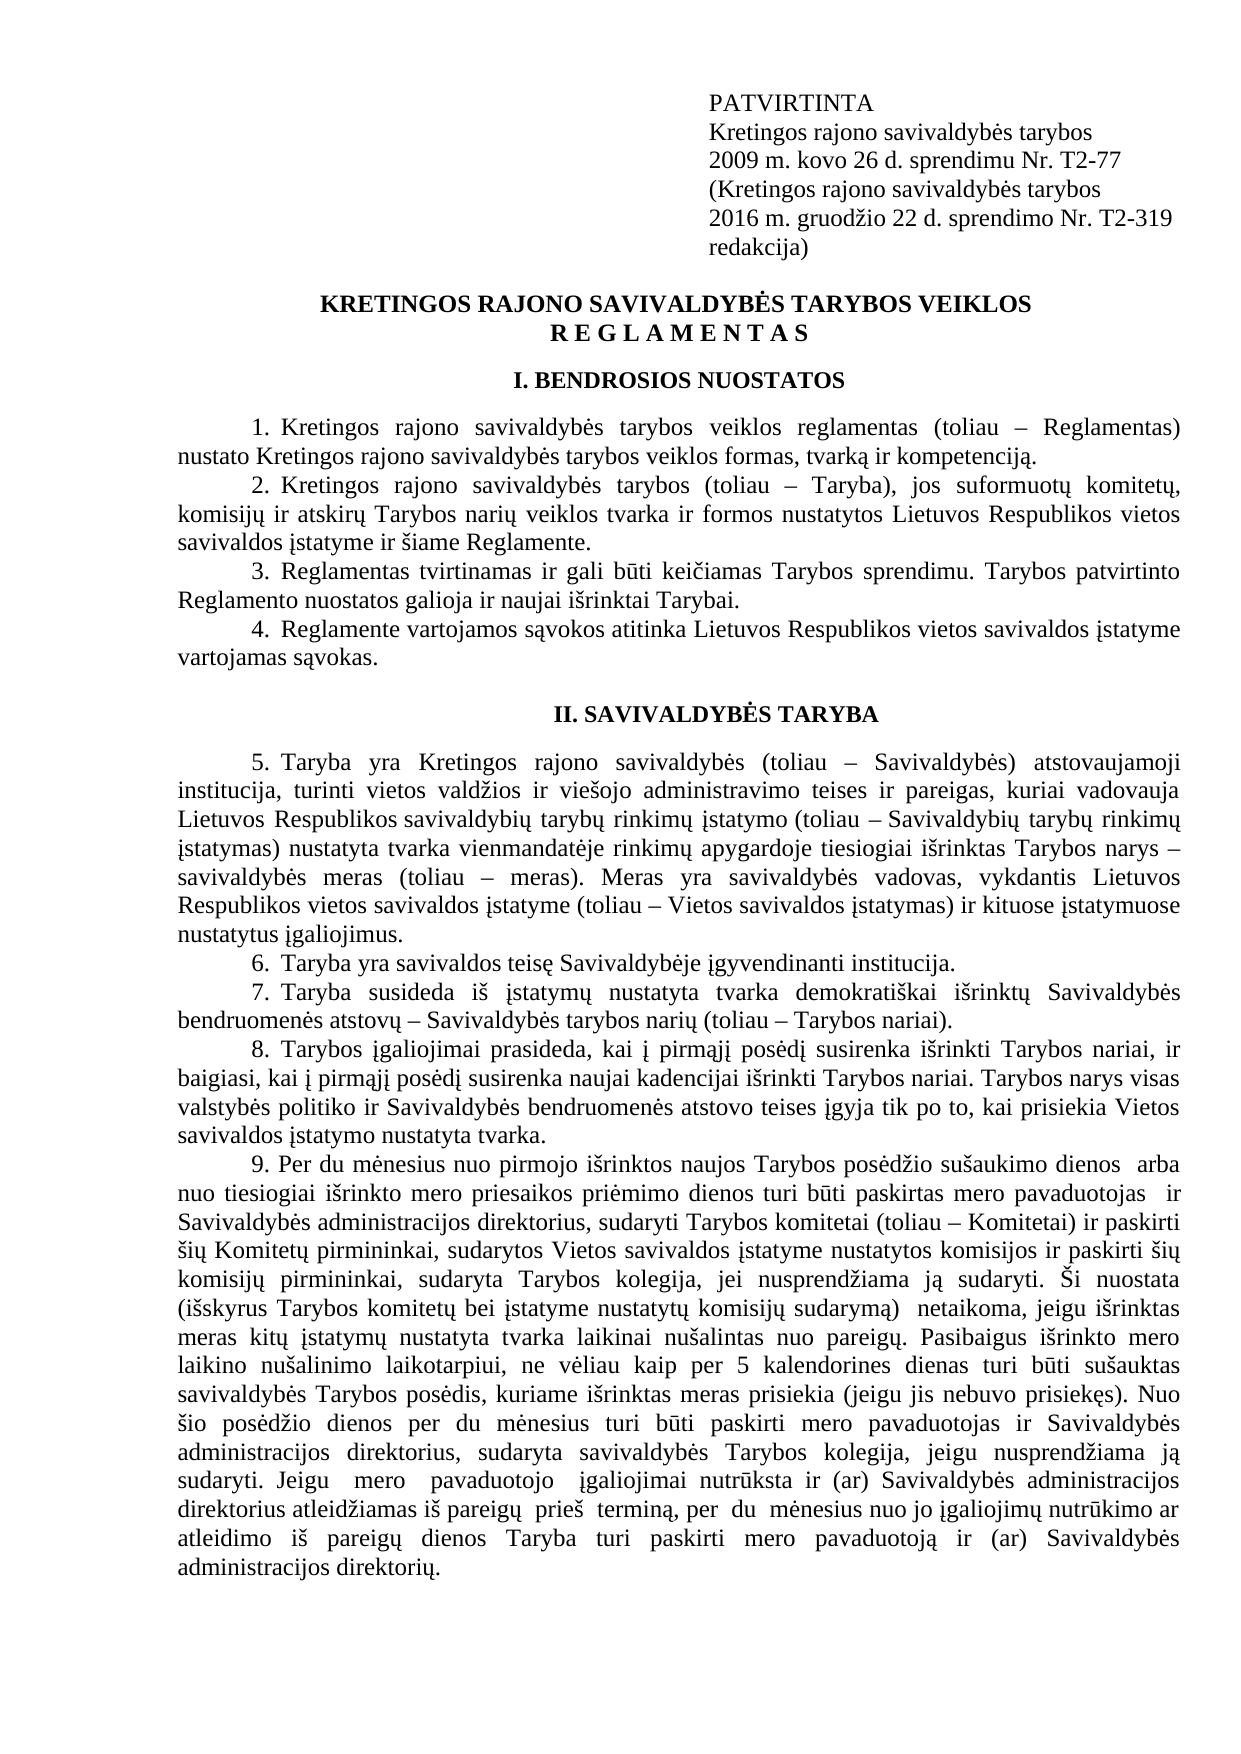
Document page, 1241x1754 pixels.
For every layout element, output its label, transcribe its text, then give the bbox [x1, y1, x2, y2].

text Kretingos rajono savivaldybės tarybos [709, 117, 1181, 145]
text I. BENDROSIOS NUOSTATOS [177, 366, 1181, 393]
text 5. Taryba yra Kretingos rajono savivaldybės (toliau – Savivaldybės) atstovaujamoji institucija, turinti vietos valdžios ir viešojo administravimo teises ir pareigas, kuriai vadovauja Lietuvos Respublikos savivaldybių tarybų rinkimų įstatymo (toliau – Savivaldybių tarybų rinkimų įstatymas) nustatyta tvarka vienmandatėje rinkimų apygardoje tiesiogiai išrinktas Tarybos narys – savivaldybės meras (toliau – meras). Meras yra savivaldybės vadovas, vykdantis Lietuvos Respublikos vietos savivaldos įstatyme (toliau – Vietos savivaldos įstatymas) ir kituose įstatymuose nustatytus įgaliojimus. [177, 747, 1181, 948]
text II. SAVIVALDYBĖS TARYBA [177, 700, 1181, 728]
text 7. Taryba susideda iš įstatymų nustatyta tvarka demokratiškai išrinktų Savivaldybės bendruomenės atstovų – Savivaldybės tarybos narių (toliau – Tarybos nariai). [177, 977, 1181, 1034]
text 2009 m. kovo 26 d. sprendimu Nr. T2-77 [709, 145, 1181, 174]
text 8. Tarybos įgaliojimai prasideda, kai į pirmąjį posėdį susirenka išrinkti Tarybos nariai, ir baigiasi, kai į pirmąjį posėdį susirenka naujai kadencijai išrinkti Tarybos nariai. Tarybos narys visas valstybės politiko ir Savivaldybės bendruomenės atstovo teises įgyja tik po to, kai prisiekia Vietos savivaldos įstatymo nustatyta tvarka. [177, 1034, 1181, 1149]
text R E G L A M E N T A S [177, 318, 1181, 347]
text PATVIRTINTA [177, 88, 1181, 117]
text 4. Reglamente vartojamos sąvokos atitinka Lietuvos Respublikos vietos savivaldos įstatyme vartojamas sąvokas. [177, 614, 1181, 671]
text 2016 m. gruodžio 22 d. sprendimo Nr. T2-319 [709, 203, 1181, 232]
text redakcija) [709, 232, 1181, 260]
text (Kretingos rajono savivaldybės tarybos [709, 174, 1181, 203]
text 9. Per du mėnesius nuo pirmojo išrinktos naujos Tarybos posėdžio sušaukimo dienos arba nuo tiesiogiai išrinkto mero priesaikos priėmimo dienos turi būti paskirtas mero pavaduotojas ir Savivaldybės administracijos direktorius, sudaryti Tarybos komitetai (toliau – Komitetai) ir paskirti šių Komitetų pirmininkai, sudarytos Vietos savivaldos įstatyme nustatytos komisijos ir paskirti šių komisijų pirmininkai, sudaryta Tarybos kolegija, jei nusprendžiama ją sudaryti. Ši nuostata (išskyrus Tarybos komitetų bei įstatyme nustatytų komisijų sudarymą) netaikoma, jeigu išrinktas meras kitų įstatymų nustatyta tvarka laikinai nušalintas nuo pareigų. Pasibaigus išrinkto mero laikino nušalinimo laikotarpiui, ne vėliau kaip per 5 kalendorines dienas turi būti sušauktas savivaldybės Tarybos posėdis, kuriame išrinktas meras prisiekia (jeigu jis nebuvo prisiekęs). Nuo šio posėdžio dienos per du mėnesius turi būti paskirti mero pavaduotojas ir Savivaldybės administracijos direktorius, sudaryta savivaldybės Tarybos kolegija, jeigu nusprendžiama ją sudaryti. Jeigu mero pavaduotojo įgaliojimai nutrūksta ir (ar) Savivaldybės administracijos direktorius atleidžiamas iš pareigų prieš terminą, per du mėnesius nuo jo įgaliojimų nutrūkimo ar atleidimo iš pareigų dienos Taryba turi paskirti mero pavaduotoją ir (ar) Savivaldybės administracijos direktorių. [177, 1149, 1181, 1581]
text 6. Taryba yra savivaldos teisę Savivaldybėje įgyvendinanti institucija. [177, 948, 1181, 977]
text KRETINGOS RAJONO SAVIVALDYBĖS TARYBOS VEIKLOS [177, 289, 1181, 318]
text 2. Kretingos rajono savivaldybės tarybos (toliau – Taryba), jos suformuotų komitetų, komisijų ir atskirų Tarybos narių veiklos tvarka ir formos nustatytos Lietuvos Respublikos vietos savivaldos įstatyme ir šiame Reglamente. [177, 470, 1181, 556]
text 1. Kretingos rajono savivaldybės tarybos veiklos reglamentas (toliau – Reglamentas) nustato Kretingos rajono savivaldybės tarybos veiklos formas, tvarką ir kompetenciją. [177, 412, 1181, 470]
text 3. Reglamentas tvirtinamas ir gali būti keičiamas Tarybos sprendimu. Tarybos patvirtinto Reglamento nuostatos galioja ir naujai išrinktai Tarybai. [177, 556, 1181, 614]
